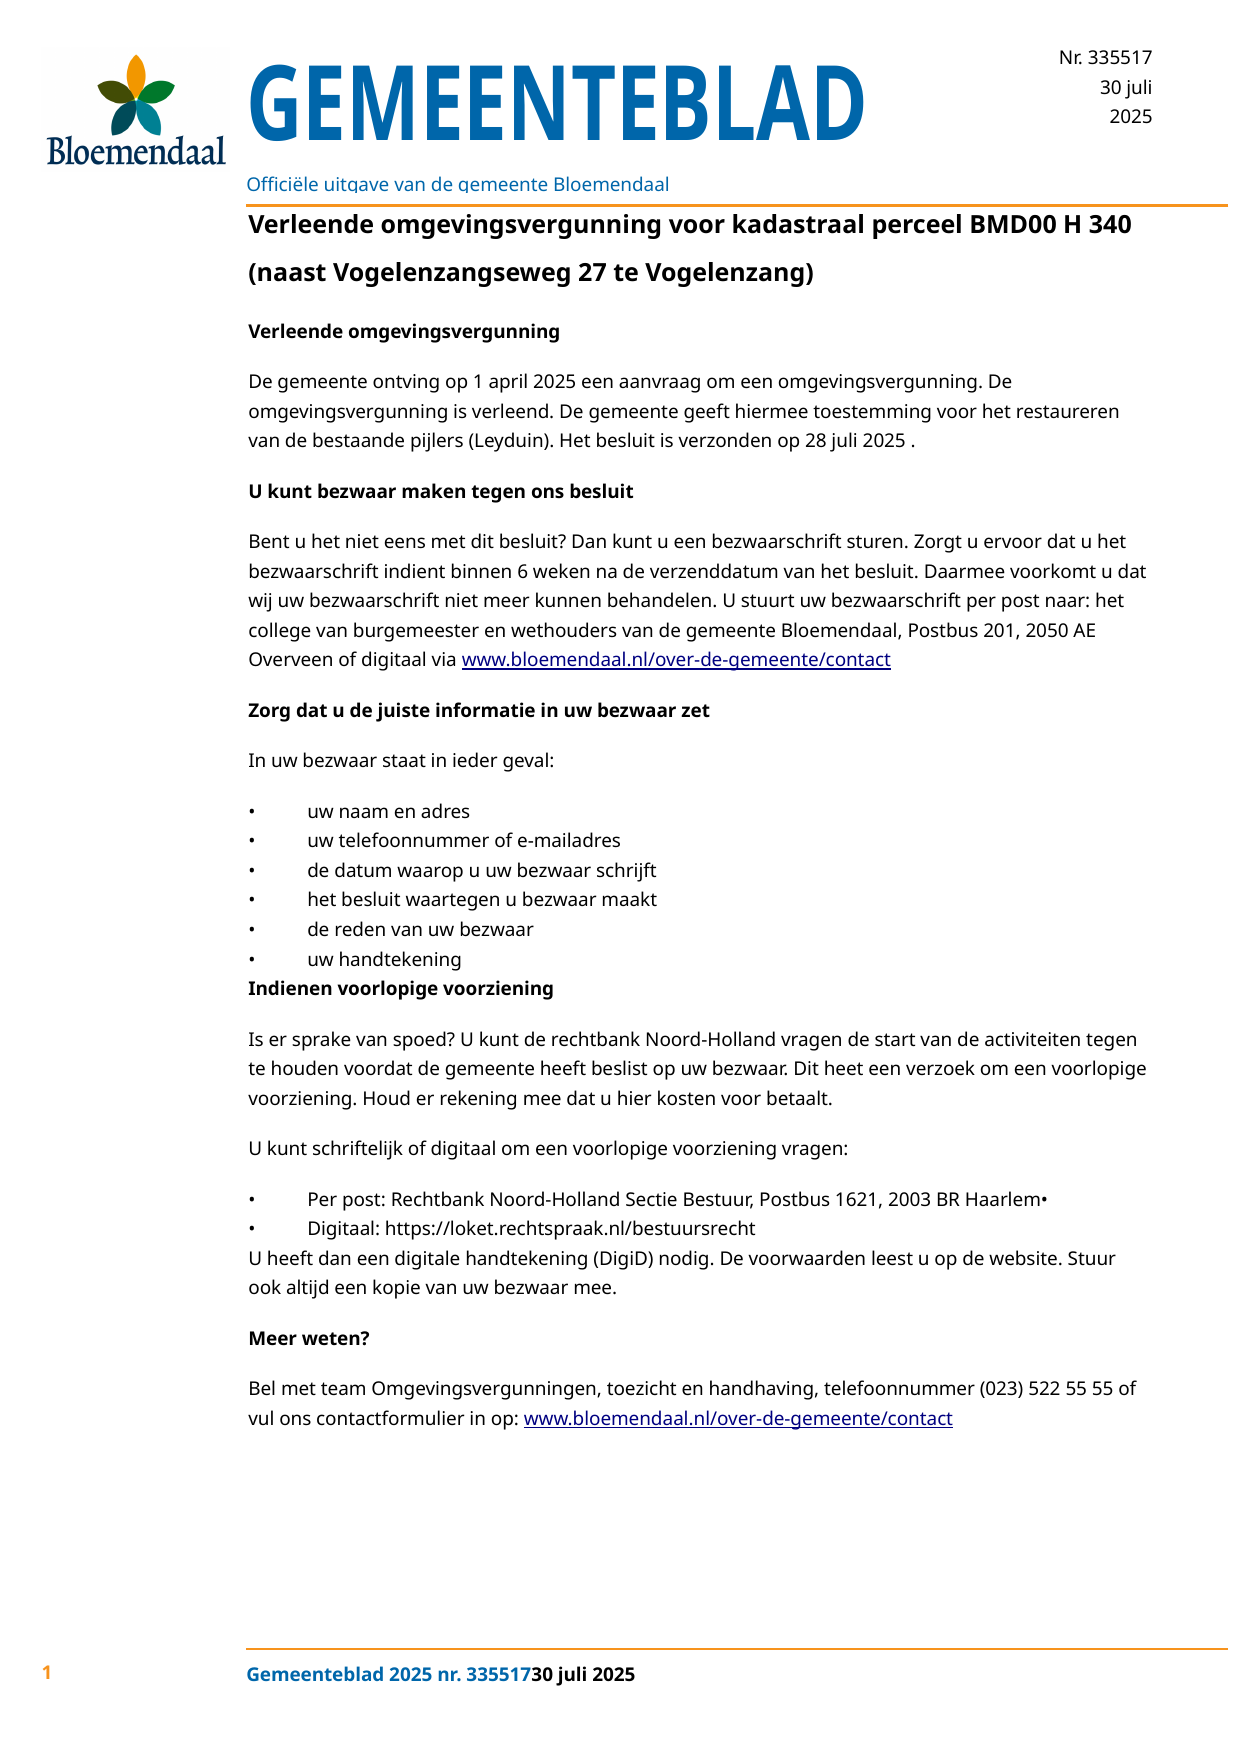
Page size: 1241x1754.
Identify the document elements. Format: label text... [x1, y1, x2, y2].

text Zorg dat u de juiste informatie in uw bezwaar zet [248, 697, 1152, 723]
list uw handtekening [248, 946, 1152, 972]
text Meer weten? [248, 1325, 1152, 1351]
list de reden van uw bezwaar [248, 916, 1152, 942]
picture [41, 47, 231, 172]
text De gemeente ontving op 1 april 2025 een aanvraag om een omgevingsvergunning. De omgevingsvergunning is verleend. De gemeente geeft hiermee toestemming voor het restaureren van de bestaande pijlers (Leyduin). Het besluit is verzonden op 28 juli 2025 . [248, 368, 1152, 453]
text U heeft dan een digitale handtekening (DigiD) nodig. De voorwaarden leest u op de website. Stuur ook altijd een kopie van uw bezwaar mee. [248, 1245, 1152, 1300]
text Verleende omgevingsvergunning voor kadastraal perceel BMD00 H 340 (naast Vogelenzangseweg 27 te Vogelenzang) [248, 207, 1152, 288]
text U kunt schriftelijk of digitaal om een voorlopige voorziening vragen: [248, 1135, 1152, 1161]
text Indienen voorlopige voorziening [248, 975, 1152, 1001]
text Bel met team Omgevingsvergunningen, toezicht en handhaving, telefoonnummer (023) 522 55 55 of vul ons contactformulier in op: www.bloemendaal.nl/over-de-gemeente/contact [248, 1375, 1152, 1431]
list Digitaal: https://loket.rechtspraak.nl/bestuursrecht [248, 1215, 1152, 1241]
list het besluit waartegen u bezwaar maakt [248, 887, 1152, 912]
text Verleende omgevingsvergunning [248, 318, 1152, 344]
list uw telefoonnummer of e-mailadres [248, 827, 1152, 853]
list Per post: Rechtbank Noord-Holland Sectie Bestuur, Postbus 1621, 2003 BR Haarlem• [248, 1186, 1152, 1212]
text Bent u het niet eens met dit besluit? Dan kunt u een bezwaarschrift sturen. Zorgt u ervoor dat u het bezwaarschrift indient binnen 6 weken na de verzenddatum van het besluit. Daarmee voorkomt u dat wij uw bezwaarschrift niet meer kunnen behandelen. U stuurt uw bezwaarschrift per post naar: het college van burgemeester en wethouders van de gemeente Bloemendaal, Postbus 201, 2050 AE Overveen of digitaal via www.bloemendaal.nl/over-de-gemeente/contact [248, 528, 1152, 672]
text U kunt bezwaar maken tegen ons besluit [248, 478, 1152, 504]
text Is er sprake van spoed? U kunt de rechtbank Noord-Holland vragen de start van de activiteiten tegen te houden voordat de gemeente heeft beslist op uw bezwaar. Dit heet een verzoek om een voorlopige voorziening. Houd er rekening mee dat u hier kosten voor betaalt. [248, 1026, 1152, 1111]
list de datum waarop u uw bezwaar schrijft [248, 857, 1152, 883]
text In uw bezwaar staat in ieder geval: [248, 747, 1152, 773]
list uw naam en adres [248, 798, 1152, 824]
